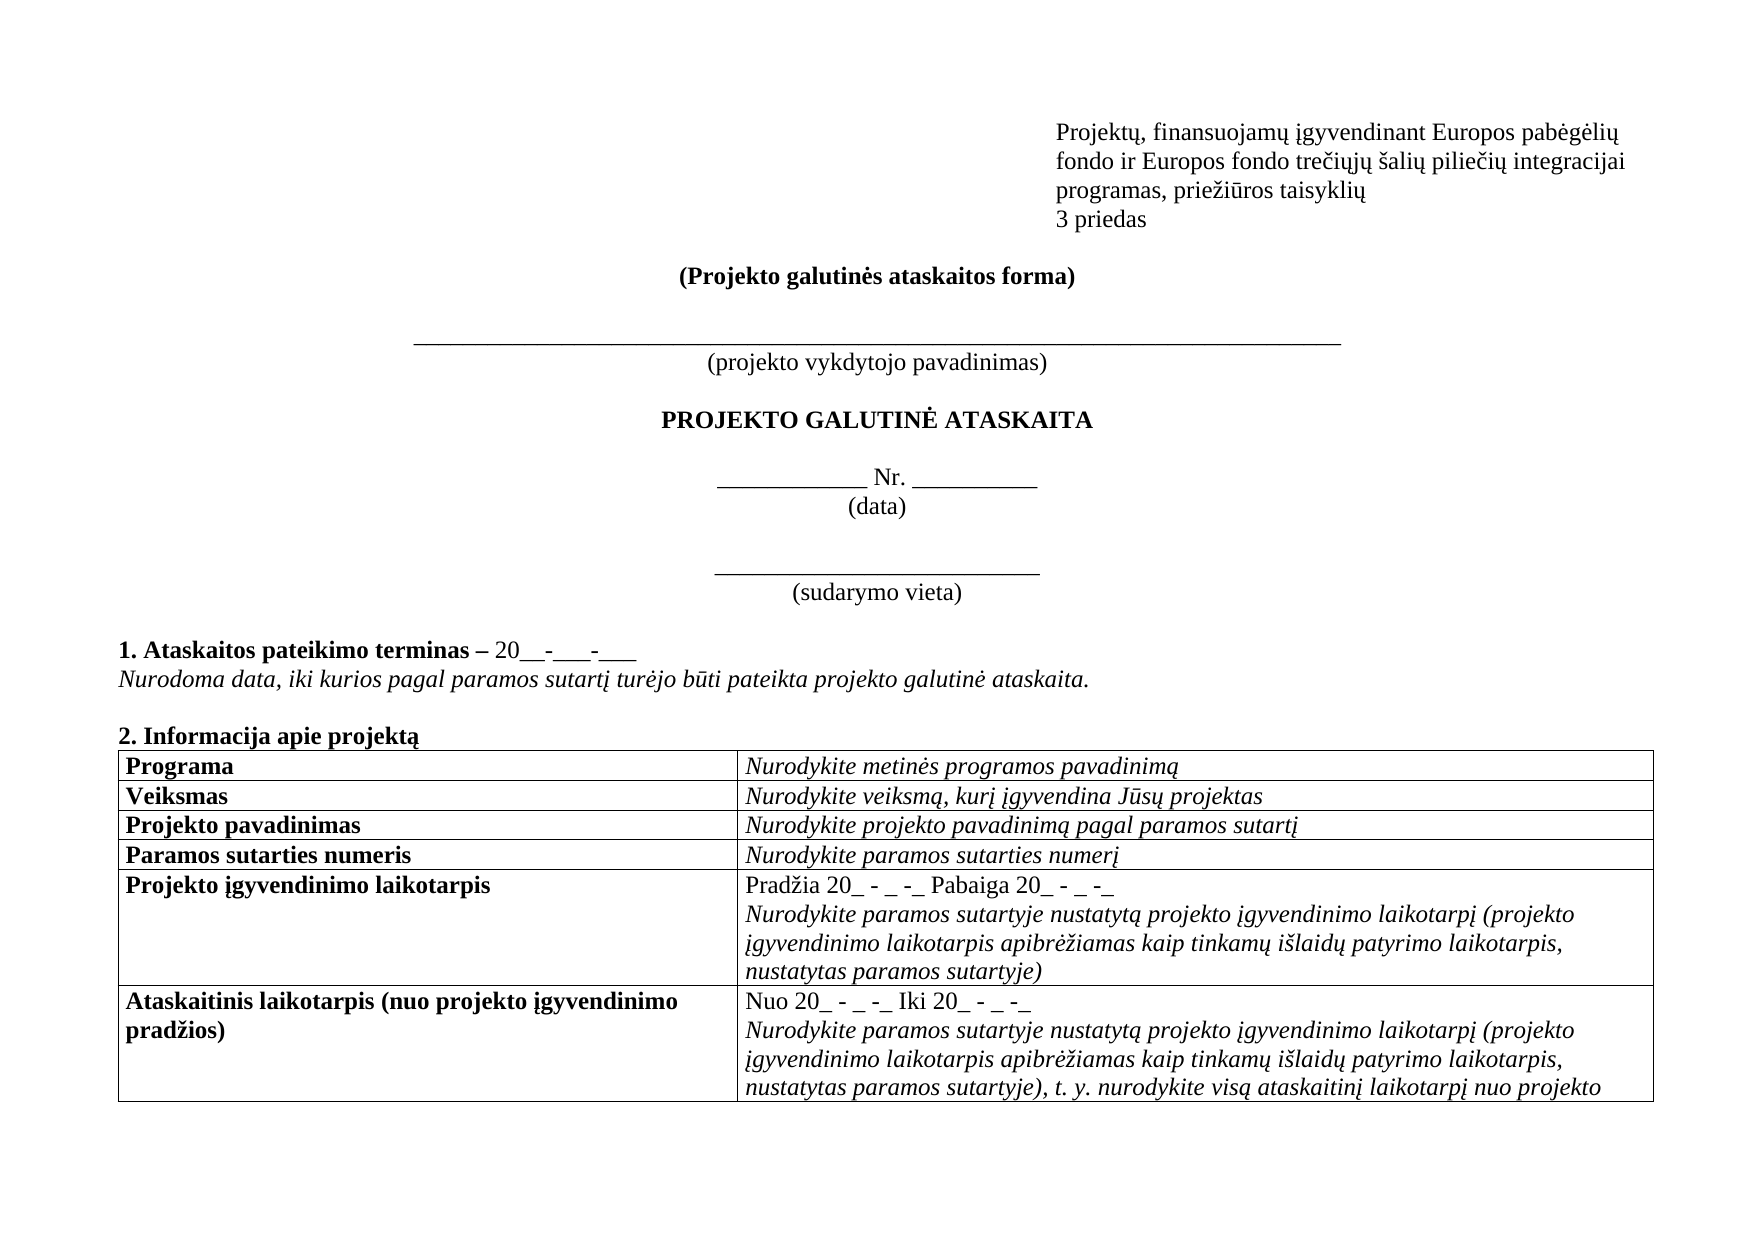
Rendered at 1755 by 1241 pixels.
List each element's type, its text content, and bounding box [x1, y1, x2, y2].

text _ [118, 319, 1636, 347]
text 1. Ataskaitos pateikimo terminas – 20__-___-___ [118, 635, 1636, 664]
table_cell Paramos sutarties numeris [119, 840, 737, 869]
table_cell Pradžia 20_ - _ -_ Pabaiga 20_ - _ -_ Nurodykite paramos sutartyje nustatytą projekto įgyvendinimo laikotarpį (projekto įgyvendinimo laikotarpis apibrėžiamas kaip tinkamų išlaidų patyrimo laikotarpis, nustatytas paramos sutartyje) [738, 870, 1653, 985]
text (sudarymo vieta) [118, 577, 1636, 606]
table_cell Nurodykite paramos sutarties numerį [738, 840, 1653, 869]
table_cell Nuo 20_ - _ -_ Iki 20_ - _ -_ Nurodykite paramos sutartyje nustatytą projekto įgyvendinimo laikotarpį (projekto įgyvendinimo laikotarpis apibrėžiamas kaip tinkamų išlaidų patyrimo laikotarpis, nustatytas paramos sutartyje), t. y. nurodykite visą ataskaitinį laikotarpį nuo projekto [738, 986, 1653, 1101]
table_cell Ataskaitinis laikotarpis (nuo projekto įgyvendinimo pradžios) [119, 986, 737, 1101]
table_cell Projekto įgyvendinimo laikotarpis [119, 870, 737, 985]
table_cell Projekto pavadinimas [119, 811, 737, 839]
text (Projekto galutinės ataskaitos forma) [118, 261, 1636, 290]
text (data) [118, 491, 1636, 520]
table_cell Nurodykite veiksmą, kurį įgyvendina Jūsų projektas [738, 781, 1653, 809]
text 2. Informacija apie projektą [118, 721, 1636, 750]
table_cell Nurodykite projekto pavadinimą pagal paramos sutartį [738, 811, 1653, 839]
table_cell Veiksmas [119, 781, 737, 809]
text __________________________ [118, 549, 1636, 577]
text 3 priedas [1056, 204, 1636, 232]
text ____________ Nr. __________ [118, 462, 1636, 491]
text PROJEKTO GALUTINĖ ATASKAITA [118, 405, 1636, 434]
text fondo ir Europos fondo trečiųjų šalių piliečių integracijai [1056, 146, 1636, 175]
text (projekto vykdytojo pavadinimas) [118, 347, 1636, 376]
table_header Nurodykite metinės programos pavadinimą [738, 751, 1653, 780]
table_header Programa [119, 751, 737, 780]
text Nurodoma data, iki kurios pagal paramos sutartį turėjo būti pateikta projekto galutinė ataskaita. [118, 664, 1636, 692]
text programas, priežiūros taisyklių [1056, 175, 1636, 204]
text Projektų, finansuojamų įgyvendinant Europos pabėgėlių [1056, 117, 1636, 146]
